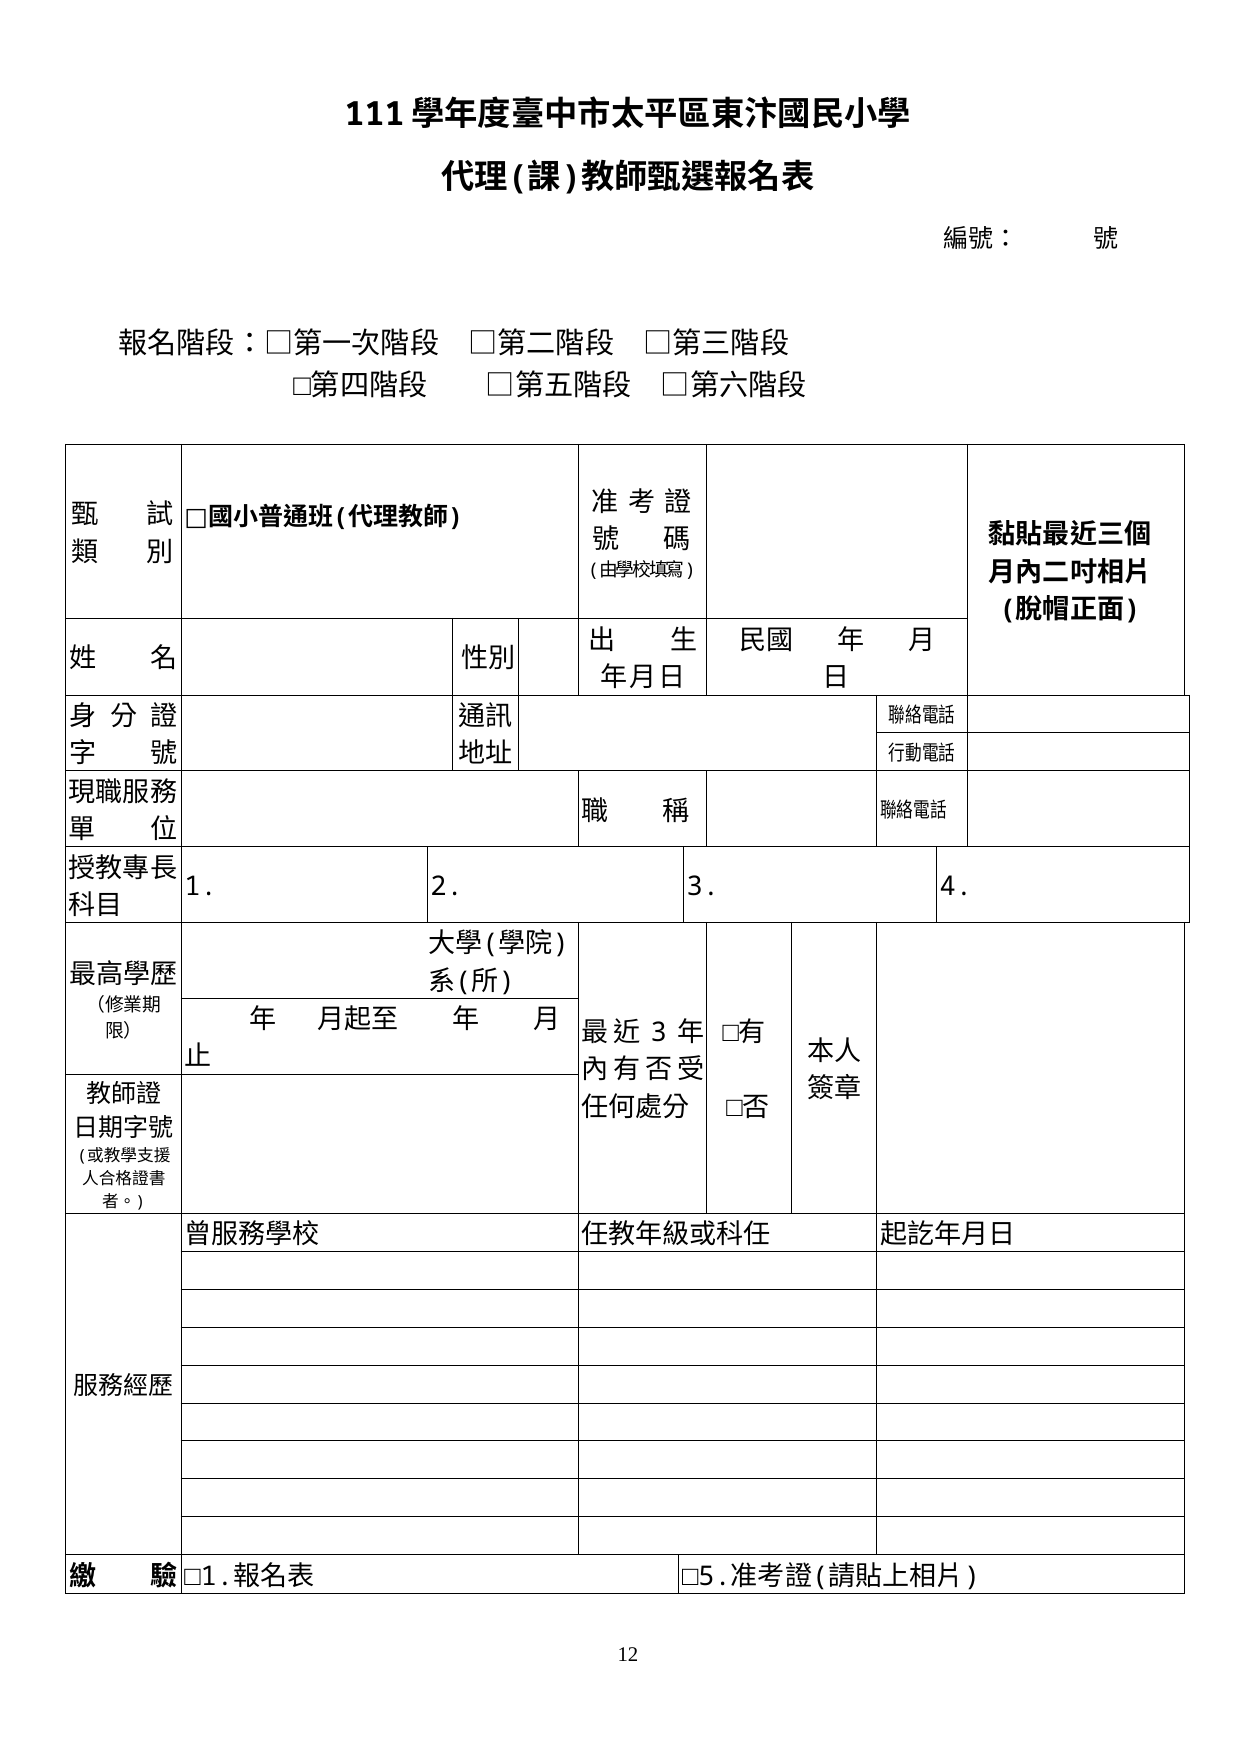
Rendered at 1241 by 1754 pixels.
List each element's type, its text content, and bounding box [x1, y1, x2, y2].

table_cell □5.准考證(請貼上相片) [679, 1555, 1184, 1593]
table_cell 民國 年 月 日 [707, 619, 967, 695]
table_cell 行動電話 [877, 733, 967, 770]
table_cell [968, 771, 1189, 846]
table_header [1185, 444, 1189, 618]
table_cell 年 月起至 年 月止 [182, 999, 578, 1073]
table_cell 2. [428, 847, 683, 922]
table_cell [182, 1479, 578, 1516]
table_cell 繳 驗 [66, 1555, 181, 1593]
table_cell [579, 1517, 876, 1554]
table_cell [877, 1441, 1184, 1478]
table_cell [877, 1404, 1184, 1440]
table_cell [182, 619, 452, 695]
table_cell 聯絡電話 [877, 771, 967, 846]
table_cell [579, 1366, 876, 1402]
table_cell [877, 1252, 1184, 1289]
table_cell 3. [684, 847, 936, 922]
table_cell [1185, 998, 1189, 1073]
table_cell [1185, 1289, 1189, 1327]
table_cell [182, 1328, 578, 1364]
table_cell [182, 1404, 578, 1440]
text □第四階段 □第五階段 □第六階段 [118, 362, 1137, 404]
table_cell 任教年級或科任 [579, 1214, 876, 1251]
table_cell [877, 1479, 1184, 1516]
table_header [707, 445, 967, 618]
table_cell [877, 1366, 1184, 1402]
table_cell [1185, 618, 1189, 695]
table_cell 授教專長科目 [66, 847, 181, 922]
table_header 甄 試 類 別 [66, 445, 181, 618]
table_cell 曾服務學校 [182, 1214, 578, 1251]
table_cell 最近3年內有否受任何處分 [579, 923, 706, 1212]
table_cell [579, 1290, 876, 1327]
table_cell [877, 1517, 1184, 1554]
table_cell [877, 1328, 1184, 1364]
table_cell 姓 名 [66, 619, 181, 695]
table_cell [182, 1075, 578, 1212]
table_cell 4. [937, 847, 1189, 922]
table_cell 出 生 年月日 [579, 619, 706, 695]
table_cell 現職服務單 位 [66, 771, 181, 846]
table_cell □1.報名表 [182, 1555, 678, 1593]
table_cell 最高學歷（修業期限） [66, 923, 181, 1073]
table_cell [1185, 1516, 1189, 1554]
table_cell [1185, 1251, 1189, 1289]
table_cell 教師證 日期字號 (或教學支援人合格證書者。) [66, 1075, 181, 1212]
text 代理(課)教師甄選報名表 [118, 132, 1137, 194]
table_cell 通訊 地址 [453, 696, 518, 770]
table_cell [182, 1517, 578, 1554]
table_cell [519, 619, 578, 695]
table_cell [968, 696, 1189, 732]
table_cell [1185, 1213, 1189, 1251]
table_cell [579, 1479, 876, 1516]
table_cell [1185, 1074, 1189, 1212]
table_cell [877, 923, 1184, 1212]
text 111學年度臺中市太平區東汴國民小學 [118, 69, 1137, 132]
table_cell [707, 771, 876, 846]
table_cell □有 □否 [707, 923, 791, 1212]
table_cell [579, 1404, 876, 1440]
table_header □國小普通班(代理教師) [182, 445, 578, 618]
text 編號： 號 [943, 194, 1240, 257]
table_cell 大學(學院) 系(所) [182, 923, 578, 998]
table_cell [579, 1328, 876, 1364]
table_cell [182, 771, 578, 846]
table_cell [182, 1366, 578, 1402]
table_cell [1185, 1440, 1189, 1478]
table_cell [182, 1252, 578, 1289]
table_cell [1185, 1365, 1189, 1402]
table_cell [877, 1290, 1184, 1327]
table_cell [182, 1290, 578, 1327]
table_cell 身 分 證 字 號 [66, 696, 181, 770]
table_cell [968, 733, 1189, 770]
table_cell [519, 696, 876, 770]
table_cell [1185, 1403, 1189, 1440]
table_cell [1185, 1327, 1189, 1364]
table_cell [579, 1252, 876, 1289]
table_header 准 考 證 號 碼 (由學校填寫) [579, 445, 706, 618]
table_cell 1. [182, 847, 427, 922]
table_cell [1185, 1478, 1189, 1516]
table_cell [1185, 1554, 1189, 1593]
table_cell 本人 簽章 [792, 923, 876, 1212]
table_cell [182, 696, 452, 770]
text 報名階段：□第一次階段 □第二階段 □第三階段 [118, 319, 1137, 362]
table_cell [182, 1441, 578, 1478]
table_cell [1185, 923, 1189, 998]
table_header 黏貼最近三個 月內二吋相片 (脫帽正面) [968, 445, 1184, 695]
table_cell 性別 [453, 619, 518, 695]
table_cell 職 稱 [579, 771, 706, 846]
table_cell 服務經歷 [66, 1214, 181, 1554]
table_cell [579, 1441, 876, 1478]
table_cell 起訖年月日 [877, 1214, 1184, 1251]
table_cell 聯絡電話 [877, 696, 967, 732]
